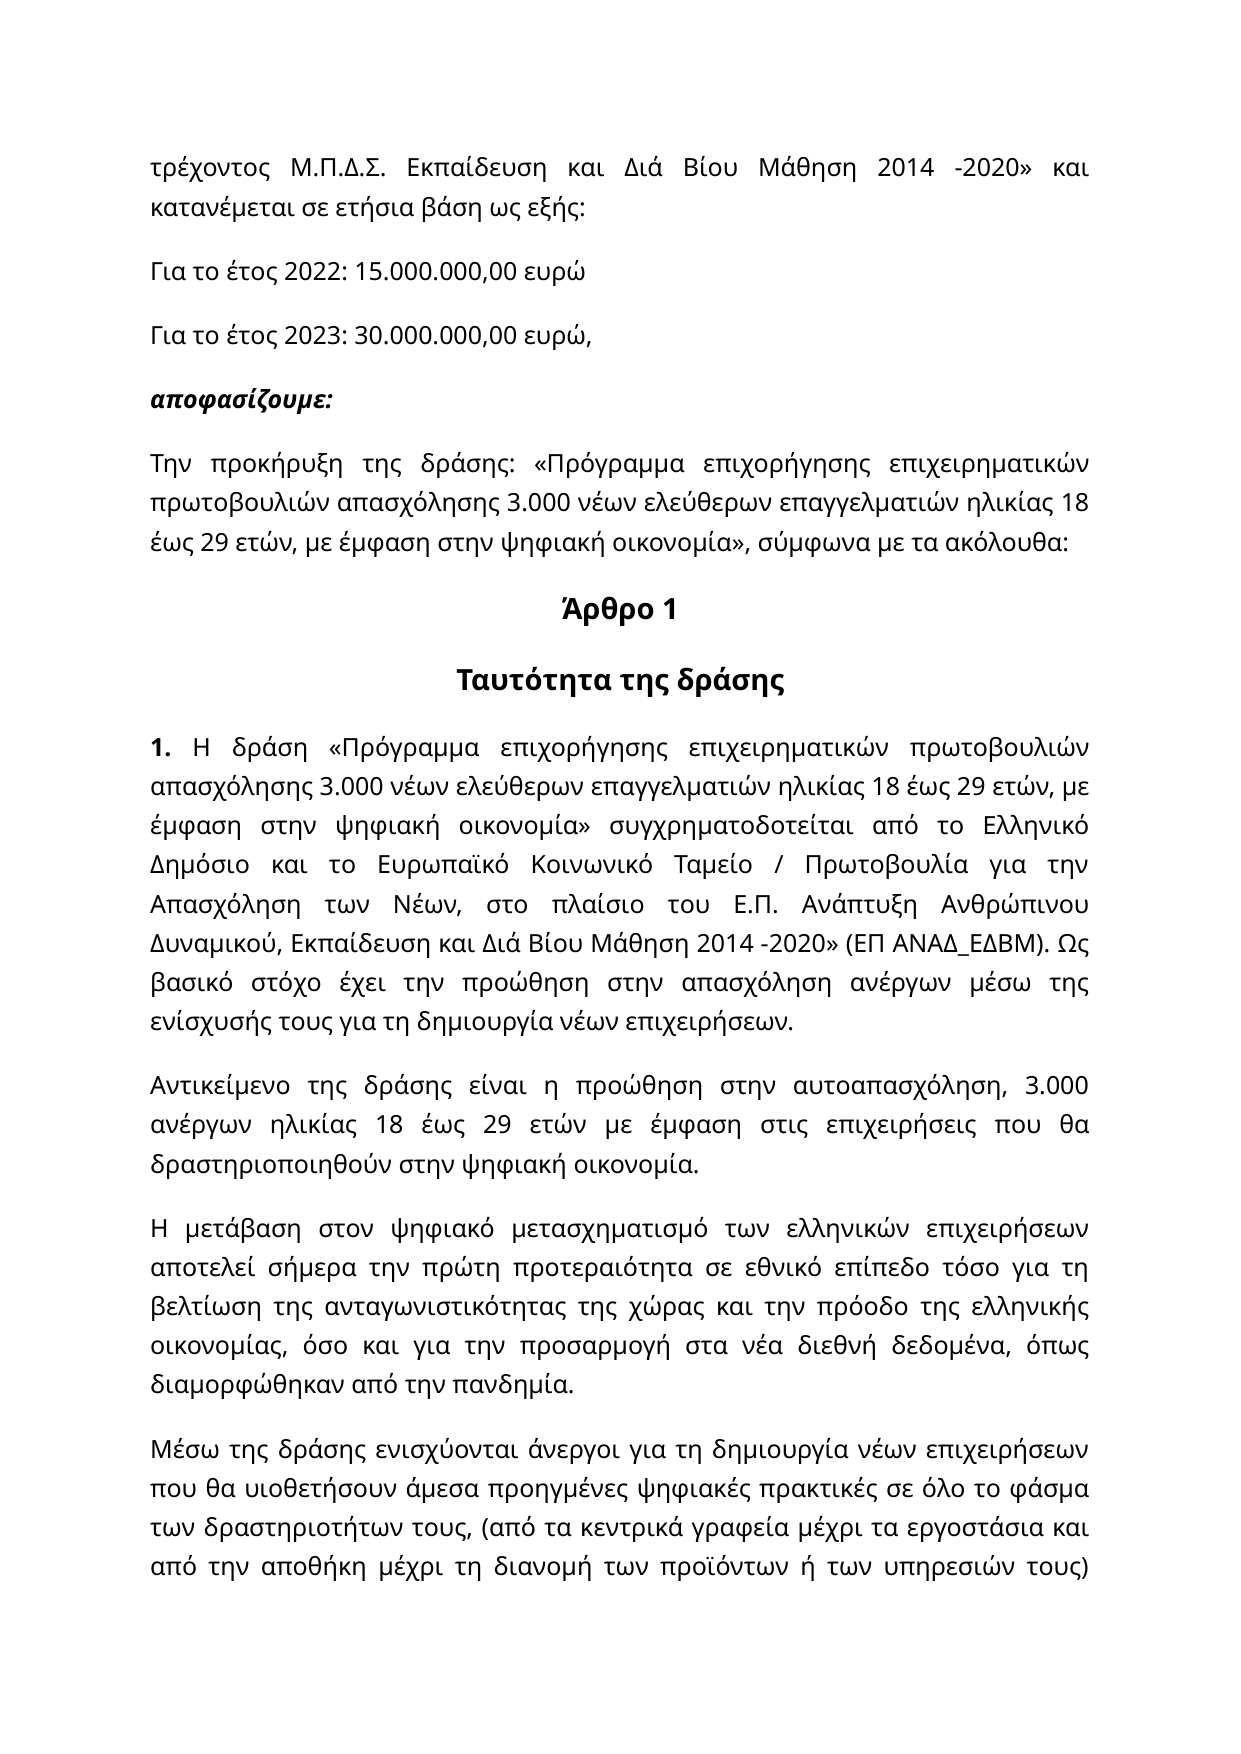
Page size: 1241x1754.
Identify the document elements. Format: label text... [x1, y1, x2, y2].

text Μέσω της δράσης ενισχύονται άνεργοι για τη δημιουργία νέων επιχειρήσεων που θα υιοθετήσουν άμεσα προηγμένες ψηφιακές πρακτικές σε όλο το φάσμα των δραστηριοτήτων τους, (από τα κεντρικά γραφεία μέχρι τα εργοστάσια και από την αποθήκη μέχρι τη διανομή των προϊόντων ή των υπηρεσιών τους) [150, 1431, 1090, 1583]
text Η μετάβαση στον ψηφιακό μετασχηματισμό των ελληνικών επιχειρήσεων αποτελεί σήμερα την πρώτη προτεραιότητα σε εθνικό επίπεδο τόσο για τη βελτίωση της ανταγωνιστικότητας της χώρας και την πρόοδο της ελληνικής οικονομίας, όσο και για την προσαρμογή στα νέα διεθνή δεδομένα, όπως διαμορφώθηκαν από την πανδημία. [150, 1210, 1090, 1401]
subtitle Ταυτότητα της δράσης [150, 659, 1090, 699]
text Για το έτος 2022: 15.000.000,00 ευρώ [150, 253, 1090, 287]
text Για το έτος 2023: 30.000.000,00 ευρώ, [150, 317, 1090, 352]
text 1. Η δράση «Πρόγραμμα επιχορήγησης επιχειρηματικών πρωτοβουλιών απασχόλησης 3.000 νέων ελεύθερων επαγγελματιών ηλικίας 18 έως 29 ετών, με έμφαση στην ψηφιακή οικονομία» συγχρηματοδοτείται από το Ελληνικό Δημόσιο και το Ευρωπαϊκό Κοινωνικό Ταμείο / Πρωτοβουλία για την Απασχόληση των Νέων, στο πλαίσιο του Ε.Π. Ανάπτυξη Ανθρώπινου Δυναμικού, Εκπαίδευση και Διά Βίου Μάθηση 2014 -2020» (ΕΠ ΑΝΑΔ_ΕΔΒΜ). Ως βασικό στόχο έχει την προώθηση στην απασχόληση ανέργων μέσω της ενίσχυσής τους για τη δημιουργία νέων επιχειρήσεων. [150, 729, 1090, 1038]
text αποφασίζουμε: [150, 382, 1090, 416]
text τρέχοντος Μ.Π.Δ.Σ. Εκπαίδευση και Διά Βίου Μάθηση 2014 -2020» και κατανέμεται σε ετήσια βάση ως εξής: [150, 150, 1090, 223]
text Αντικείμενο της δράσης είναι η προώθηση στην αυτοαπασχόληση, 3.000 ανέργων ηλικίας 18 έως 29 ετών με έμφαση στις επιχειρήσεις που θα δραστηριοποιηθούν στην ψηφιακή οικονομία. [150, 1068, 1090, 1180]
subtitle Άρθρο 1 [150, 588, 1090, 628]
text Την προκήρυξη της δράσης: «Πρόγραμμα επιχορήγησης επιχειρηματικών πρωτοβουλιών απασχόλησης 3.000 νέων ελεύθερων επαγγελματιών ηλικίας 18 έως 29 ετών, με έμφαση στην ψηφιακή οικονομία», σύμφωνα με τα ακόλουθα: [150, 446, 1090, 558]
